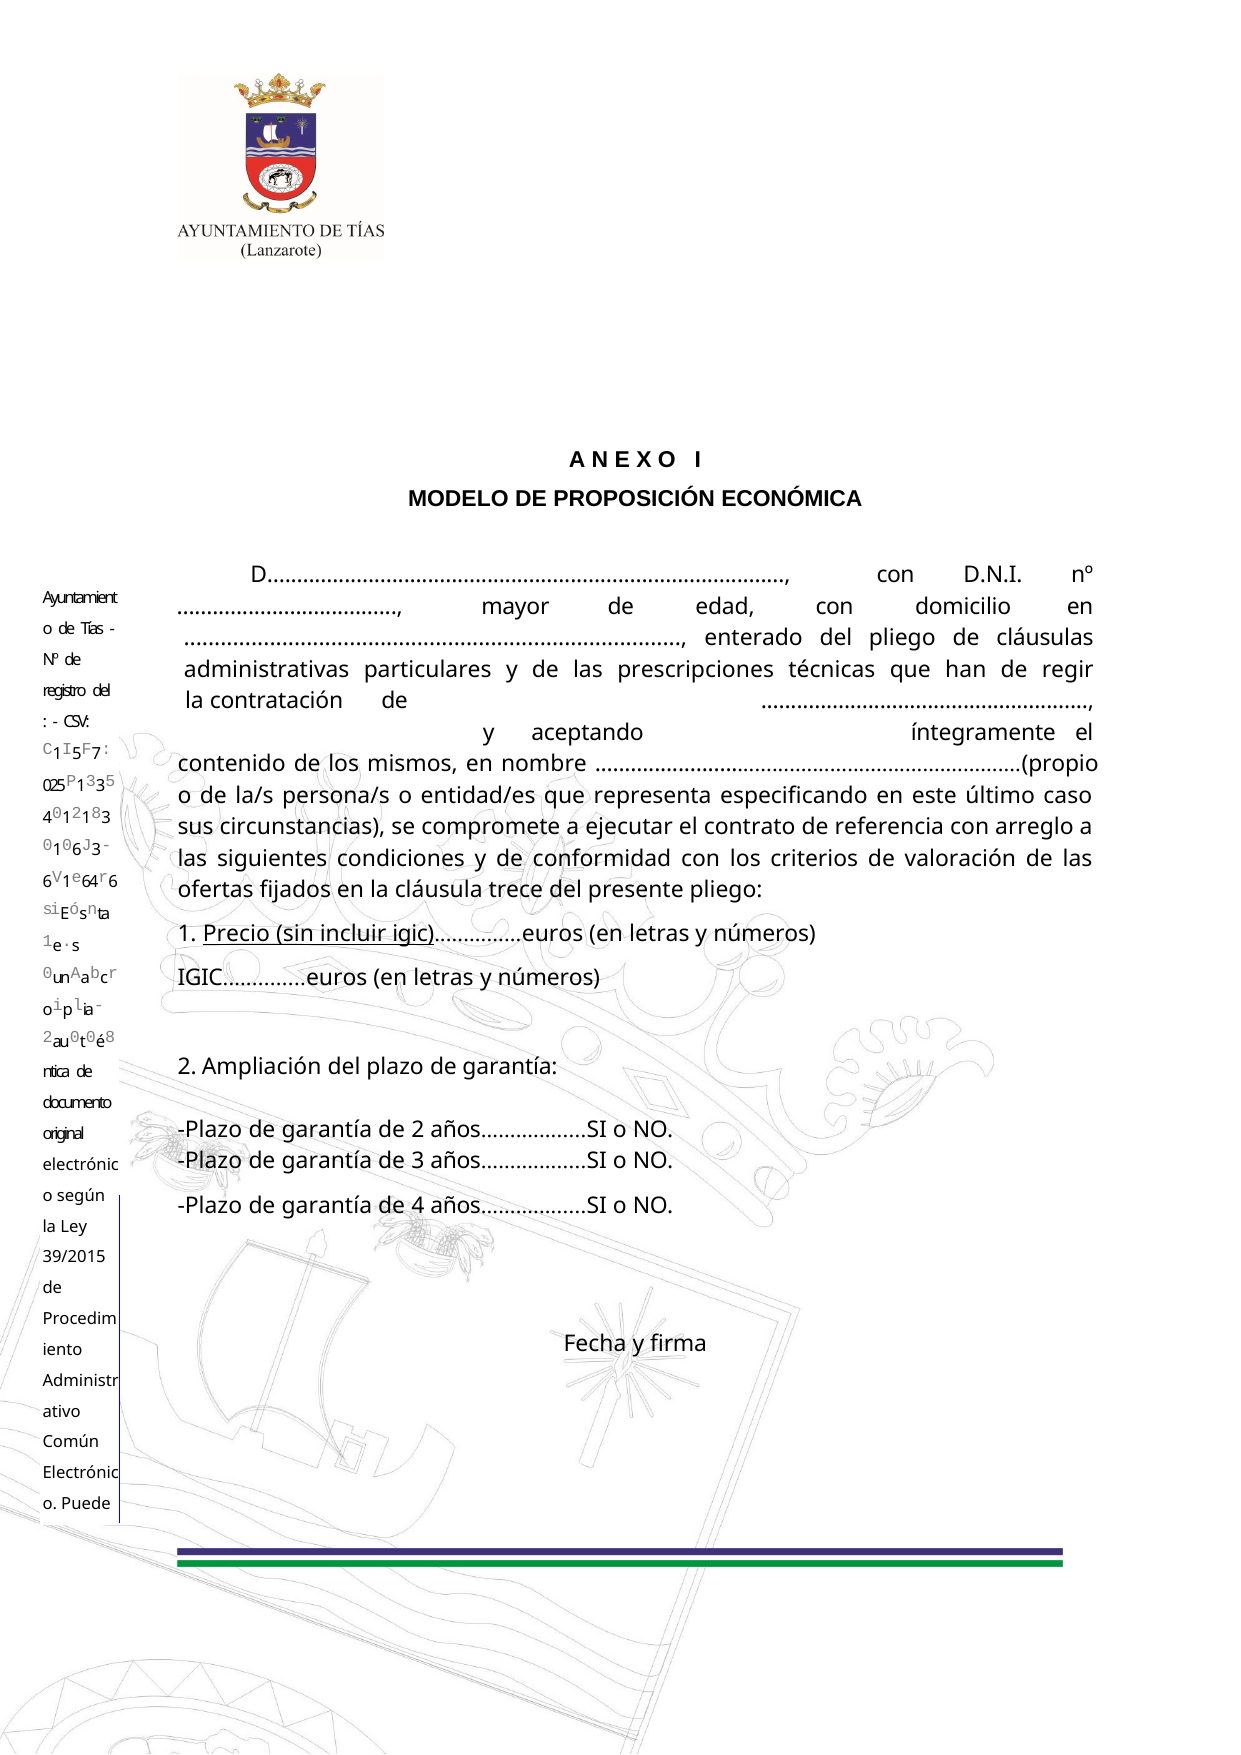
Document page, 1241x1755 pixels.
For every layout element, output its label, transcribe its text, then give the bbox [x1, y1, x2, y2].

text -Plazo de garantía de 2 años SI o NO. [995, 1113, 1108, 1144]
text ....................................., mayor de edad, con domicilio en [162, 590, 1094, 621]
text contenido de los mismos, en nombre ........................ (propio [995, 747, 1108, 778]
subtitle A N E X O I [162, 446, 1108, 473]
list Ampliación del plazo de garantía: [995, 1049, 1108, 1081]
text ................................................................................., enterado del pliego de cláusulas [162, 621, 1093, 652]
text -Plazo de garantía de 3 años SI o NO. [995, 1144, 1108, 1176]
text Fecha y firma [995, 1327, 1108, 1358]
text IGIC euros (en letras y números) [995, 961, 1108, 992]
text -Plazo de garantía de 4 años SI o NO. [995, 1188, 1108, 1220]
text administrativas particulares y de las prescripciones técnicas que han de regir la contratación de ......................................................., y aceptando íntegramente el [177, 653, 1093, 747]
list Precio (sin incluir igic) euros (en letras y números) [995, 917, 1108, 948]
text D......................................................................................., con D.N.I. nº [162, 558, 1093, 589]
text o de la/s persona/s o entidad/es que representa especificando en este último caso sus circunstancias), se compromete a ejecutar el contrato de referencia con arreglo a las siguientes condiciones y de conformidad con los criterios de valoración de las ofertas fijados en la cláusula trece del presente pliego: [995, 779, 1093, 905]
text MODELO DE PROPOSICIÓN ECONÓMICA [162, 485, 1108, 512]
text Ayuntamiento de Tías - Nº de registro del : - CSV: C1I5F7:025P133540121830106J3-6V1e64r6siEósnta 1e.s 0unAabcroiplia-2au0t0é8ntica de documento original electrónico según la Ley 39/2015 de Procedimiento Administrativo Común Electrónico. Puede comprobar su autenticidad en: [42, 586, 119, 1525]
